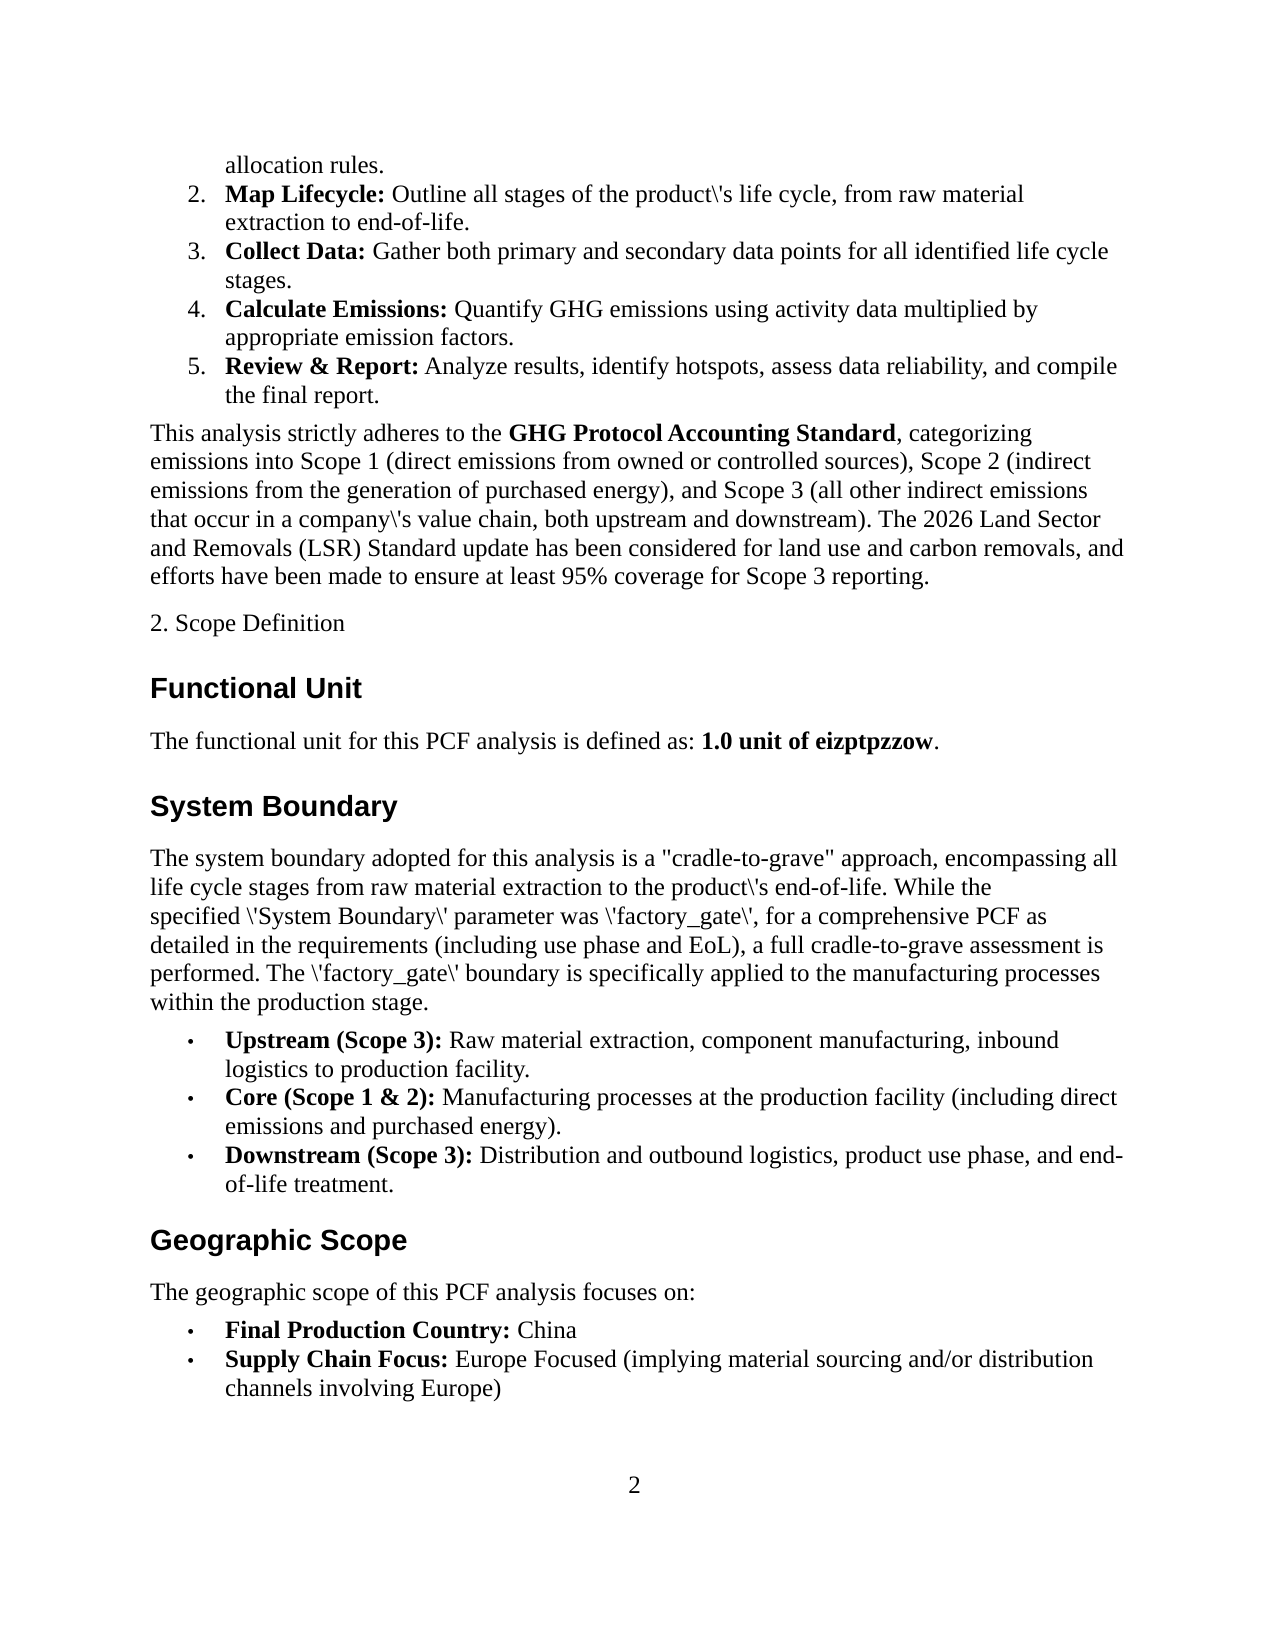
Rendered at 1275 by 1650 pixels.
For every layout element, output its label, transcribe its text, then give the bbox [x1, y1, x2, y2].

list allocation rules. [187, 150, 1125, 179]
text 2. Scope Definition [150, 608, 1125, 637]
list Core (Scope 1 & 2): Manufacturing processes at the production facility (including direct emissions and purchased energy). [187, 1082, 1125, 1140]
text The geographic scope of this PCF analysis focuses on: [150, 1277, 1125, 1306]
subtitle Functional Unit [150, 671, 1125, 704]
subtitle Geographic Scope [150, 1222, 1125, 1256]
list Calculate Emissions: Quantify GHG emissions using activity data multiplied by appropriate emission factors. [187, 294, 1125, 351]
list Supply Chain Focus: Europe Focused (implying material sourcing and/or distribution channels involving Europe) [187, 1344, 1125, 1401]
text This analysis strictly adheres to the GHG Protocol Accounting Standard, categorizing emissions into Scope 1 (direct emissions from owned or controlled sources), Scope 2 (indirect emissions from the generation of purchased energy), and Scope 3 (all other indirect emissions that occur in a company\'s value chain, both upstream and downstream). The 2026 Land Sector and Removals (LSR) Standard update has been considered for land use and carbon removals, and efforts have been made to ensure at least 95% coverage for Scope 3 reporting. [150, 418, 1125, 590]
list Review & Report: Analyze results, identify hotspots, assess data reliability, and compile the final report. [187, 351, 1125, 409]
list Collect Data: Gather both primary and secondary data points for all identified life cycle stages. [187, 236, 1125, 294]
text The system boundary adopted for this analysis is a "cradle-to-grave" approach, encompassing all life cycle stages from raw material extraction to the product\'s end-of-life. While the specified \'System Boundary\' parameter was \'factory_gate\', for a comprehensive PCF as detailed in the requirements (including use phase and EoL), a full cradle-to-grave assessment is performed. The \'factory_gate\' boundary is specifically applied to the manufacturing processes within the production stage. [150, 843, 1125, 1016]
list Downstream (Scope 3): Distribution and outbound logistics, product use phase, and end-of-life treatment. [187, 1140, 1125, 1197]
list Upstream (Scope 3): Raw material extraction, component manufacturing, inbound logistics to production facility. [187, 1025, 1125, 1082]
list Final Production Country: China [187, 1315, 1125, 1344]
subtitle System Boundary [150, 788, 1125, 822]
list Map Lifecycle: Outline all stages of the product\'s life cycle, from raw material extraction to end-of-life. [187, 179, 1125, 236]
text The functional unit for this PCF analysis is defined as: 1.0 unit of eizptpzzow. [150, 726, 1125, 754]
